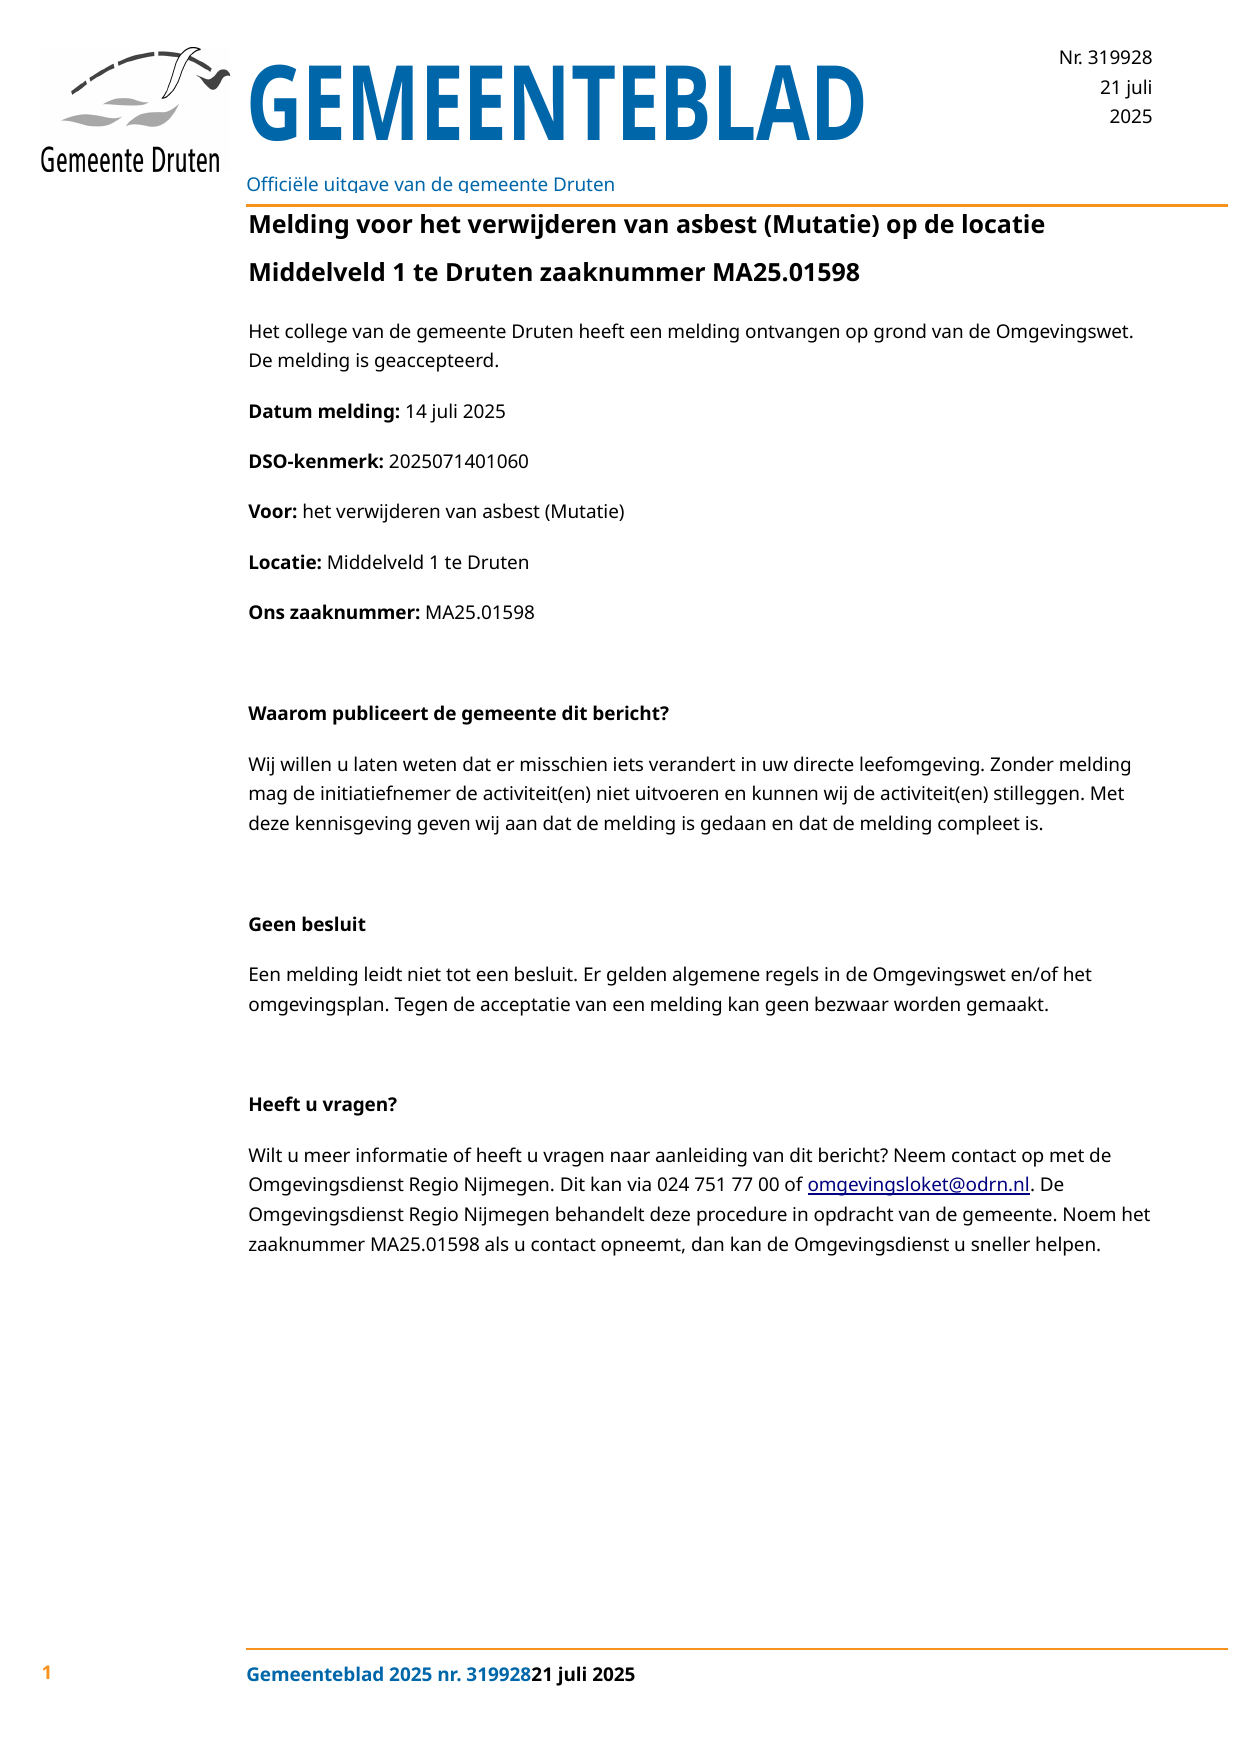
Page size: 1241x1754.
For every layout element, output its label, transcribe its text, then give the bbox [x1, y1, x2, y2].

text Melding voor het verwijderen van asbest (Mutatie) op de locatie Middelveld 1 te Druten zaaknummer MA25.01598 [248, 207, 1152, 288]
text Wij willen u laten weten dat er misschien iets verandert in uw directe leefomgeving. Zonder melding mag de initiatiefnemer de activiteit(en) niet uitvoeren en kunnen wij de activiteit(en) stilleggen. Met deze kennisgeving geven wij aan dat de melding is gedaan en dat de melding compleet is. [248, 751, 1152, 836]
text Geen besluit [248, 911, 1152, 937]
text DSO-kenmerk: 2025071401060 [248, 448, 1152, 474]
text Locatie: Middelveld 1 te Druten [248, 549, 1152, 575]
text Het college van de gemeente Druten heeft een melding ontvangen op grond van de Omgevingswet. De melding is geaccepteerd. [248, 318, 1152, 373]
text Wilt u meer informatie of heeft u vragen naar aanleiding van dit bericht? Neem contact op met de Omgevingsdienst Regio Nijmegen. Dit kan via 024 751 77 00 of omgevingsloket@odrn.nl. De Omgevingsdienst Regio Nijmegen behandelt deze procedure in opdracht van de gemeente. Noem het zaaknummer MA25.01598 als u contact opneemt, dan kan de Omgevingsdienst u sneller helpen. [248, 1142, 1152, 1257]
text Ons zaaknummer: MA25.01598 [248, 599, 1152, 625]
text Waarom publiceert de gemeente dit bericht? [248, 700, 1152, 726]
text Een melding leidt niet tot een besluit. Er gelden algemene regels in de Omgevingswet en/of het omgevingsplan. Tegen de acceptatie van een melding kan geen bezwaar worden gemaakt. [248, 961, 1152, 1017]
text Heeft u vragen? [248, 1092, 1152, 1117]
text Datum melding: 14 juli 2025 [248, 398, 1152, 424]
picture [41, 47, 231, 172]
text Voor: het verwijderen van asbest (Mutatie) [248, 499, 1152, 524]
